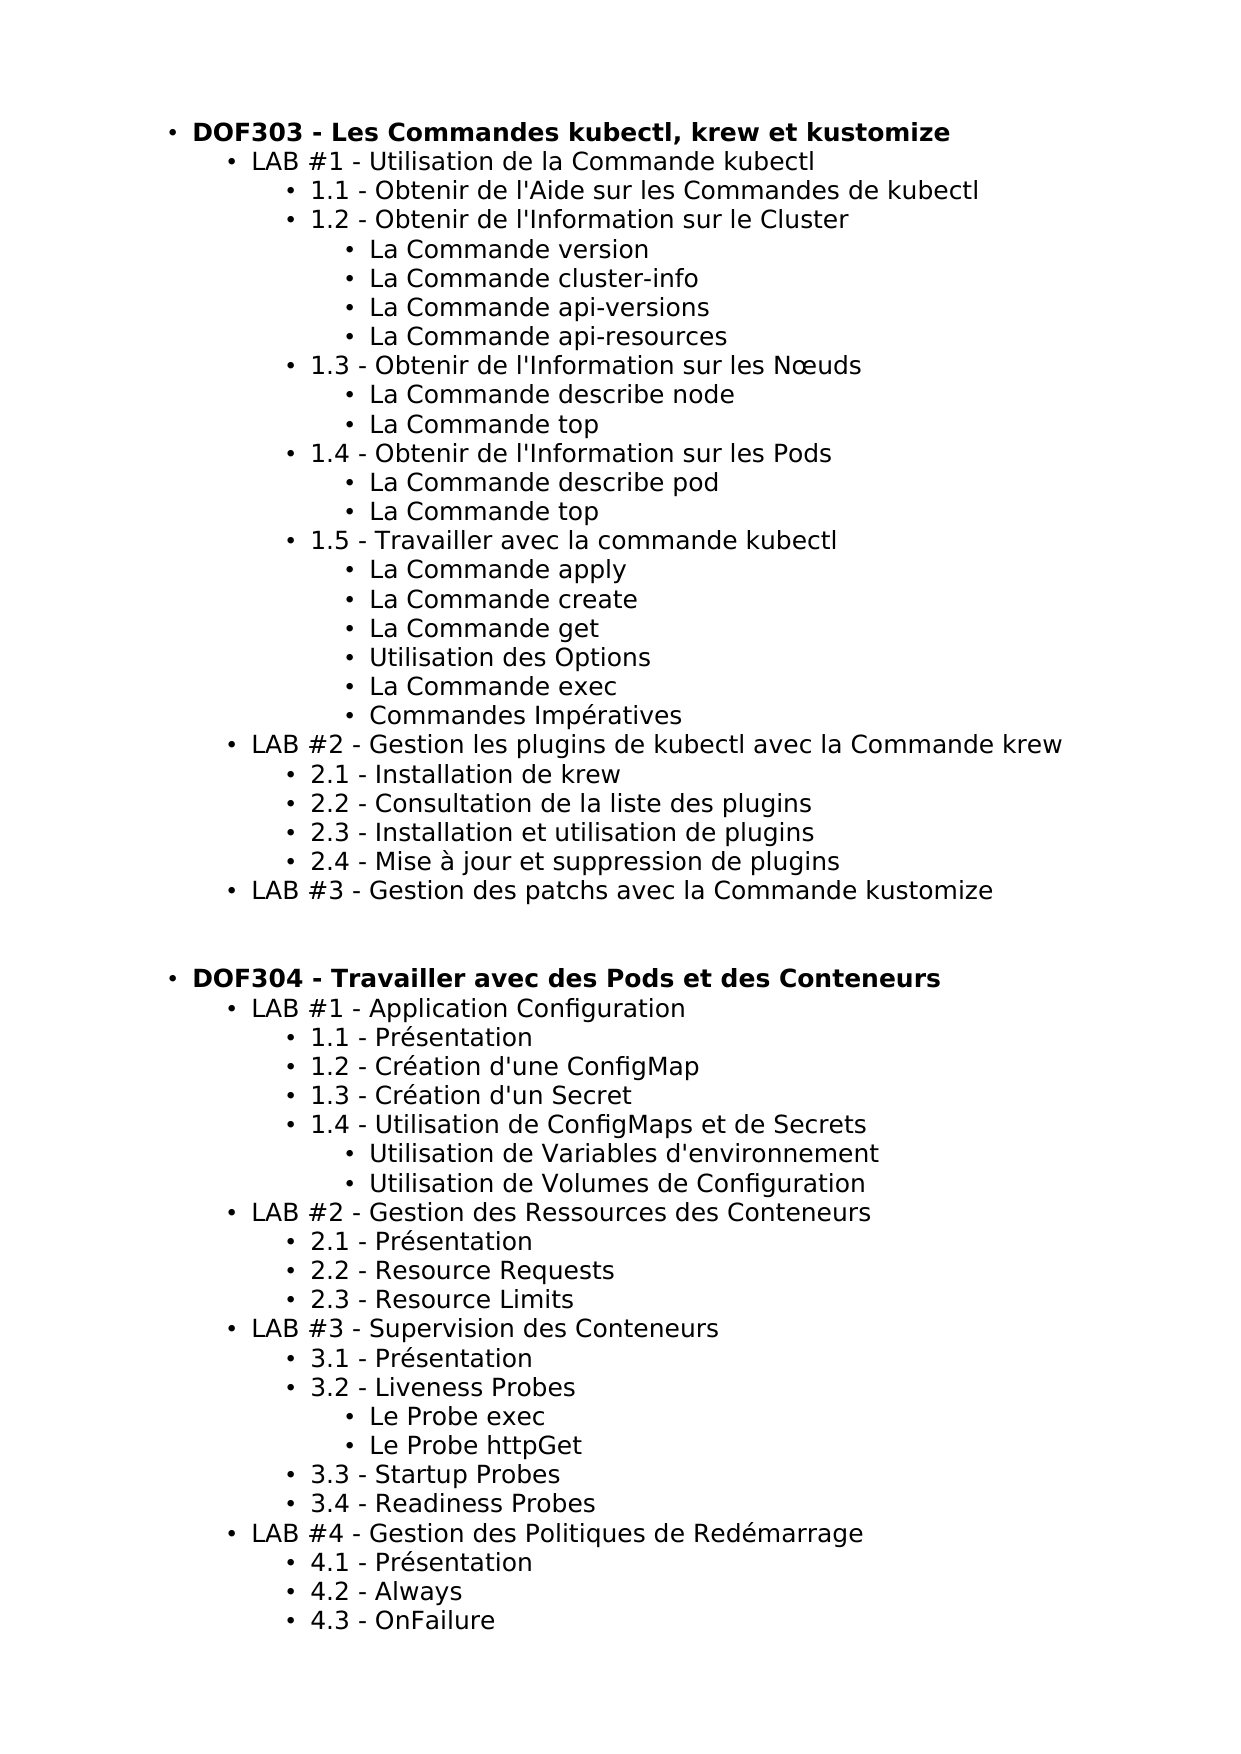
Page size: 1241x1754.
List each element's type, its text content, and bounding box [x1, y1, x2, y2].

list La Commande exec [354, 672, 1122, 701]
list Le Probe httpGet [354, 1431, 1122, 1460]
list 1.3 - Obtenir de l'Information sur les Nœuds [295, 351, 1122, 381]
list 1.4 - Utilisation de ConfigMaps et de Secrets [295, 1110, 1122, 1139]
list 1.4 - Obtenir de l'Information sur les Pods [295, 439, 1122, 468]
list La Commande create [354, 585, 1122, 614]
list La Commande api-resources [354, 322, 1122, 351]
list 2.3 - Resource Limits [295, 1285, 1122, 1314]
list LAB #4 - Gestion des Politiques de Redémarrage [236, 1519, 1122, 1548]
list LAB #3 - Gestion des patchs avec la Commande kustomize [236, 876, 1122, 906]
list La Commande describe node [354, 381, 1122, 410]
list 2.3 - Installation et utilisation de plugins [295, 818, 1122, 847]
list Utilisation des Options [354, 643, 1122, 672]
list 2.2 - Consultation de la liste des plugins [295, 789, 1122, 818]
list LAB #1 - Utilisation de la Commande kubectl [236, 147, 1122, 176]
list 1.1 - Présentation [295, 1023, 1122, 1052]
list 2.2 - Resource Requests [295, 1256, 1122, 1285]
list DOF303 - Les Commandes kubectl, krew et kustomize [177, 118, 1122, 147]
list 2.1 - Présentation [295, 1227, 1122, 1256]
list 1.5 - Travailler avec la commande kubectl [295, 526, 1122, 556]
list LAB #2 - Gestion des Ressources des Conteneurs [236, 1198, 1122, 1227]
list LAB #2 - Gestion les plugins de kubectl avec la Commande krew [236, 731, 1122, 760]
list Commandes Impératives [354, 701, 1122, 731]
list 1.1 - Obtenir de l'Aide sur les Commandes de kubectl [295, 176, 1122, 206]
list 1.2 - Obtenir de l'Information sur le Cluster [295, 206, 1122, 235]
list 1.2 - Création d'une ConfigMap [295, 1052, 1122, 1081]
list La Commande cluster-info [354, 264, 1122, 293]
list Utilisation de Volumes de Configuration [354, 1169, 1122, 1198]
list La Commande get [354, 614, 1122, 643]
list La Commande top [354, 497, 1122, 526]
list 3.2 - Liveness Probes [295, 1373, 1122, 1402]
list La Commande apply [354, 556, 1122, 585]
list 4.3 - OnFailure [295, 1606, 1122, 1635]
list 3.4 - Readiness Probes [295, 1489, 1122, 1519]
list LAB #3 - Supervision des Conteneurs [236, 1314, 1122, 1344]
list La Commande top [354, 410, 1122, 439]
list Utilisation de Variables d'environnement [354, 1139, 1122, 1169]
list 2.4 - Mise à jour et suppression de plugins [295, 847, 1122, 876]
list La Commande api-versions [354, 293, 1122, 322]
list 1.3 - Création d'un Secret [295, 1081, 1122, 1110]
list 4.2 - Always [295, 1577, 1122, 1606]
list La Commande version [354, 235, 1122, 264]
list 3.3 - Startup Probes [295, 1460, 1122, 1489]
list LAB #1 - Application Configuration [236, 994, 1122, 1023]
list La Commande describe pod [354, 468, 1122, 497]
list Le Probe exec [354, 1402, 1122, 1431]
list 4.1 - Présentation [295, 1548, 1122, 1577]
list DOF304 - Travailler avec des Pods et des Conteneurs [177, 964, 1122, 994]
list 2.1 - Installation de krew [295, 760, 1122, 789]
list 3.1 - Présentation [295, 1344, 1122, 1373]
